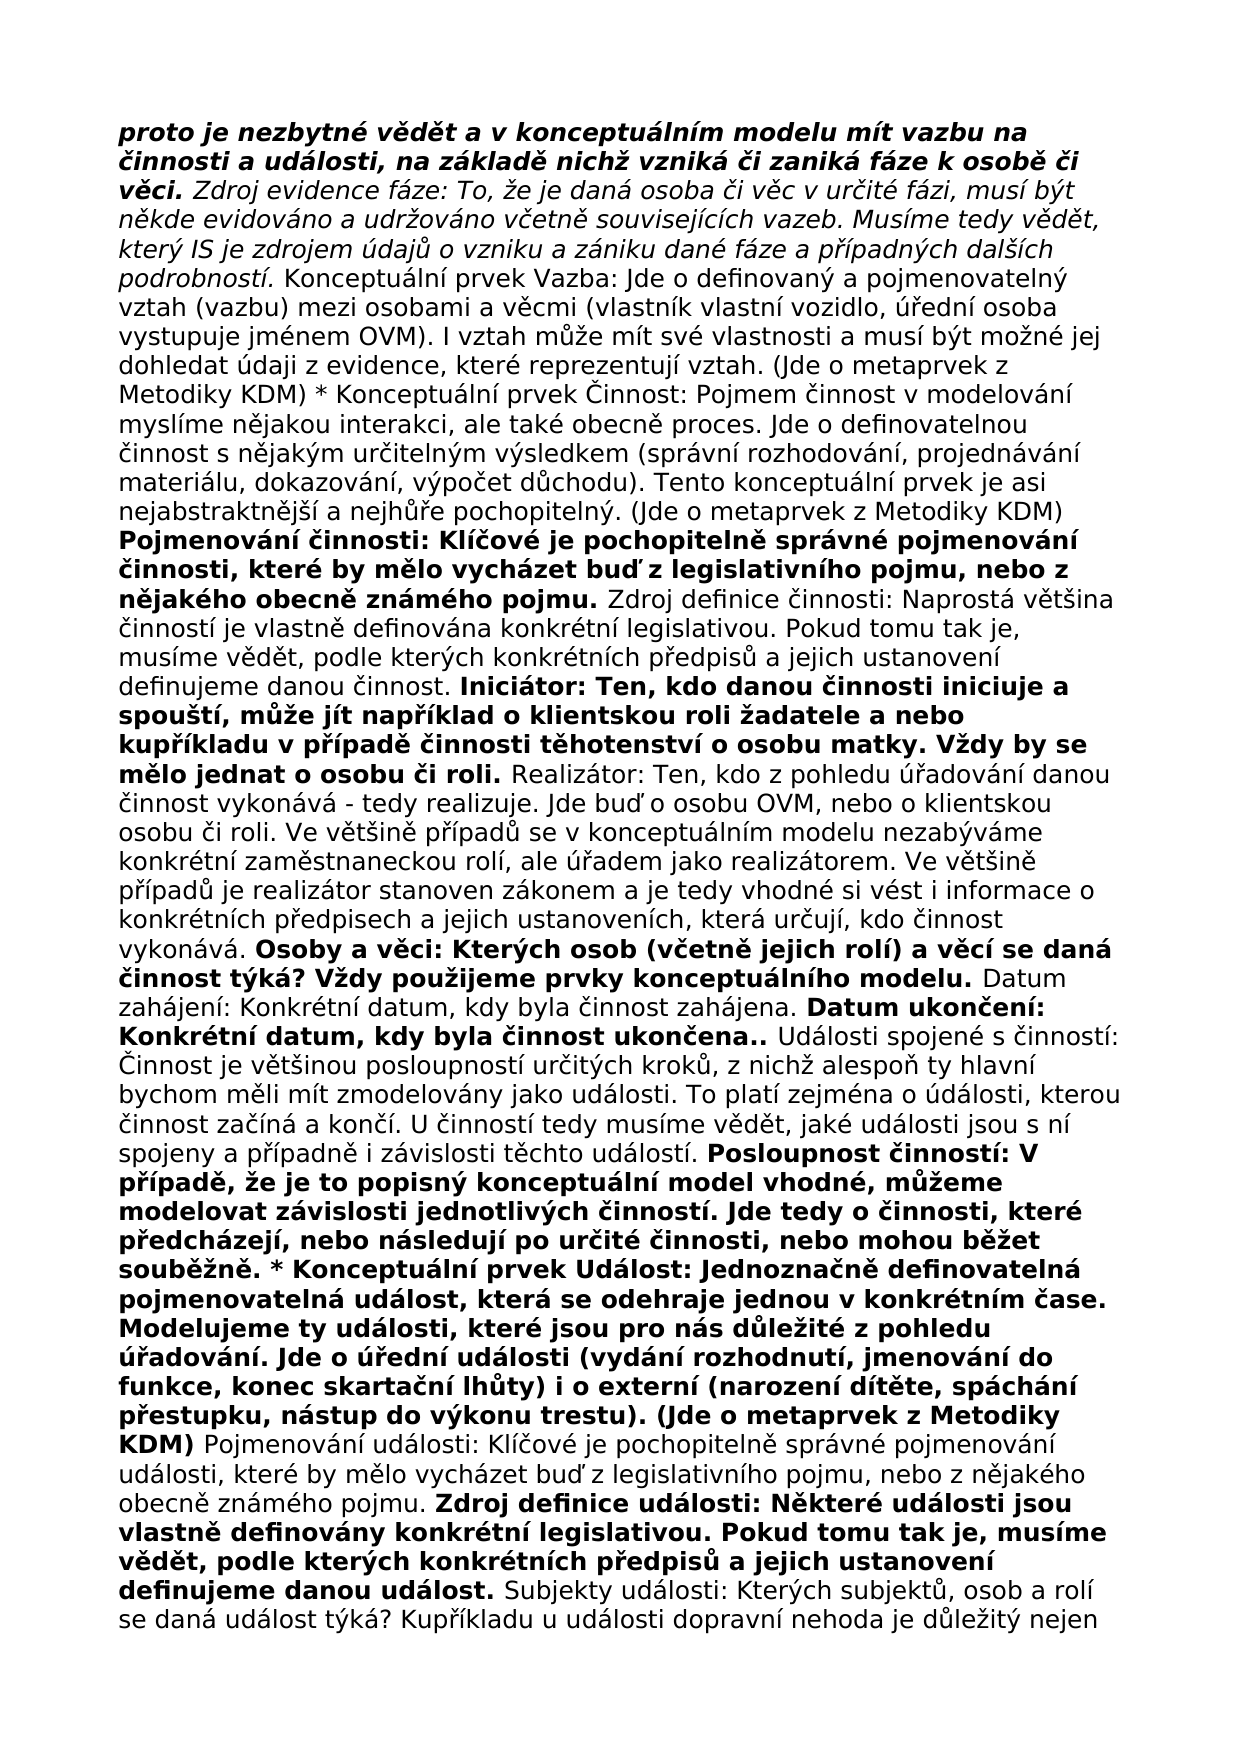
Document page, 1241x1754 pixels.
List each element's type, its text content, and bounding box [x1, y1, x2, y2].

text proto je nezbytné vědět a v konceptuálním modelu mít vazbu na činnosti a události, na základě nichž vzniká či zaniká fáze k osobě či věci. Zdroj evidence fáze: To, že je daná osoba či věc v určité fázi, musí být někde evidováno a udržováno včetně souvisejících vazeb. Musíme tedy vědět, který IS je zdrojem údajů o vzniku a zániku dané fáze a případných dalších podrobností. Konceptuální prvek Vazba: Jde o definovaný a pojmenovatelný vztah (vazbu) mezi osobami a věcmi (vlastník vlastní vozidlo, úřední osoba vystupuje jménem OVM). I vztah může mít své vlastnosti a musí být možné jej dohledat údaji z evidence, které reprezentují vztah. (Jde o metaprvek z Metodiky KDM) * Konceptuální prvek Činnost: Pojmem činnost v modelování myslíme nějakou interakci, ale také obecně proces. Jde o definovatelnou činnost s nějakým určitelným výsledkem (správní rozhodování, projednávání materiálu, dokazování, výpočet důchodu). Tento konceptuální prvek je asi nejabstraktnější a nejhůře pochopitelný. (Jde o metaprvek z Metodiky KDM) Pojmenování činnosti: Klíčové je pochopitelně správné pojmenování činnosti, které by mělo vycházet buď z legislativního pojmu, nebo z nějakého obecně známého pojmu. Zdroj definice činnosti: Naprostá většina činností je vlastně definována konkrétní legislativou. Pokud tomu tak je, musíme vědět, podle kterých konkrétních předpisů a jejich ustanovení definujeme danou činnost. Iniciátor: Ten, kdo danou činnosti iniciuje a spouští, může jít například o klientskou roli žadatele a nebo kupříkladu v případě činnosti těhotenství o osobu matky. Vždy by se mělo jednat o osobu či roli. Realizátor: Ten, kdo z pohledu úřadování danou činnost vykonává - tedy realizuje. Jde buď o osobu OVM, nebo o klientskou osobu či roli. Ve většině případů se v konceptuálním modelu nezabýváme konkrétní zaměstnaneckou rolí, ale úřadem jako realizátorem. Ve většině případů je realizátor stanoven zákonem a je tedy vhodné si vést i informace o konkrétních předpisech a jejich ustanoveních, která určují, kdo činnost vykonává. Osoby a věci: Kterých osob (včetně jejich rolí) a věcí se daná činnost týká? Vždy použijeme prvky konceptuálního modelu. Datum zahájení: Konkrétní datum, kdy byla činnost zahájena. Datum ukončení: Konkrétní datum, kdy byla činnost ukončena.. Události spojené s činností: Činnost je většinou posloupností určitých kroků, z nichž alespoň ty hlavní bychom měli mít zmodelovány jako události. To platí zejména o údálosti, kterou činnost začíná a končí. U činností tedy musíme vědět, jaké události jsou s ní spojeny a případně i závislosti těchto událostí. Posloupnost činností: V případě, že je to popisný konceptuální model vhodné, můžeme modelovat závislosti jednotlivých činností. Jde tedy o činnosti, které předcházejí, nebo následují po určité činnosti, nebo mohou běžet souběžně. * Konceptuální prvek Událost: Jednoznačně definovatelná pojmenovatelná událost, která se odehraje jednou v konkrétním čase. Modelujeme ty události, které jsou pro nás důležité z pohledu úřadování. Jde o úřední události (vydání rozhodnutí, jmenování do funkce, konec skartační lhůty) i o externí (narození dítěte, spáchání přestupku, nástup do výkonu trestu). (Jde o metaprvek z Metodiky KDM) Pojmenování události: Klíčové je pochopitelně správné pojmenování události, které by mělo vycházet buď z legislativního pojmu, nebo z nějakého obecně známého pojmu. Zdroj definice události: Některé události jsou vlastně definovány konkrétní legislativou. Pokud tomu tak je, musíme vědět, podle kterých konkrétních předpisů a jejich ustanovení definujeme danou událost. Subjekty události: Kterých subjektů, osob a rolí se daná událost týká? Kupříkladu u události dopravní nehoda je důležitý nejen [118, 118, 1122, 1635]
